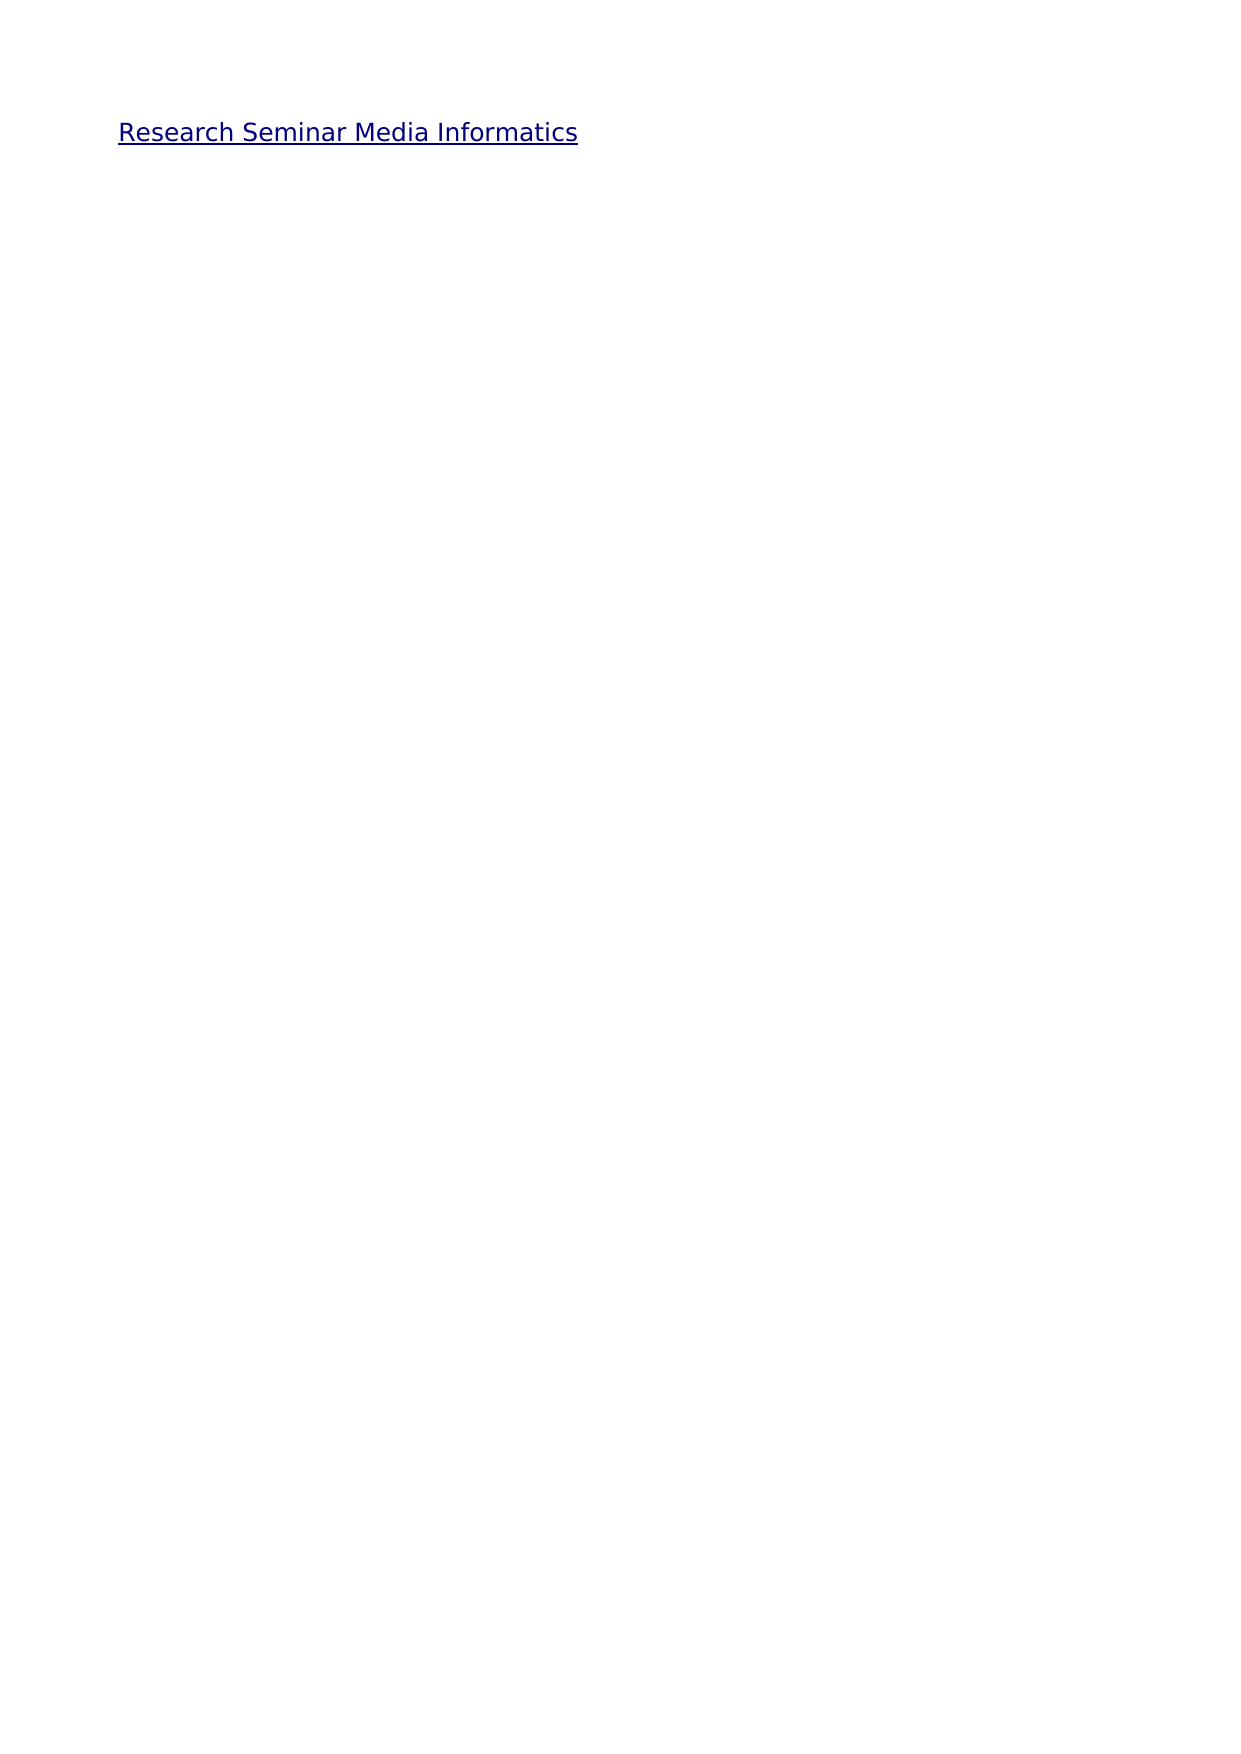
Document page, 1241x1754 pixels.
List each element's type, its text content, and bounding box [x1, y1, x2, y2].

text Research Seminar Media Informatics [118, 118, 1122, 147]
